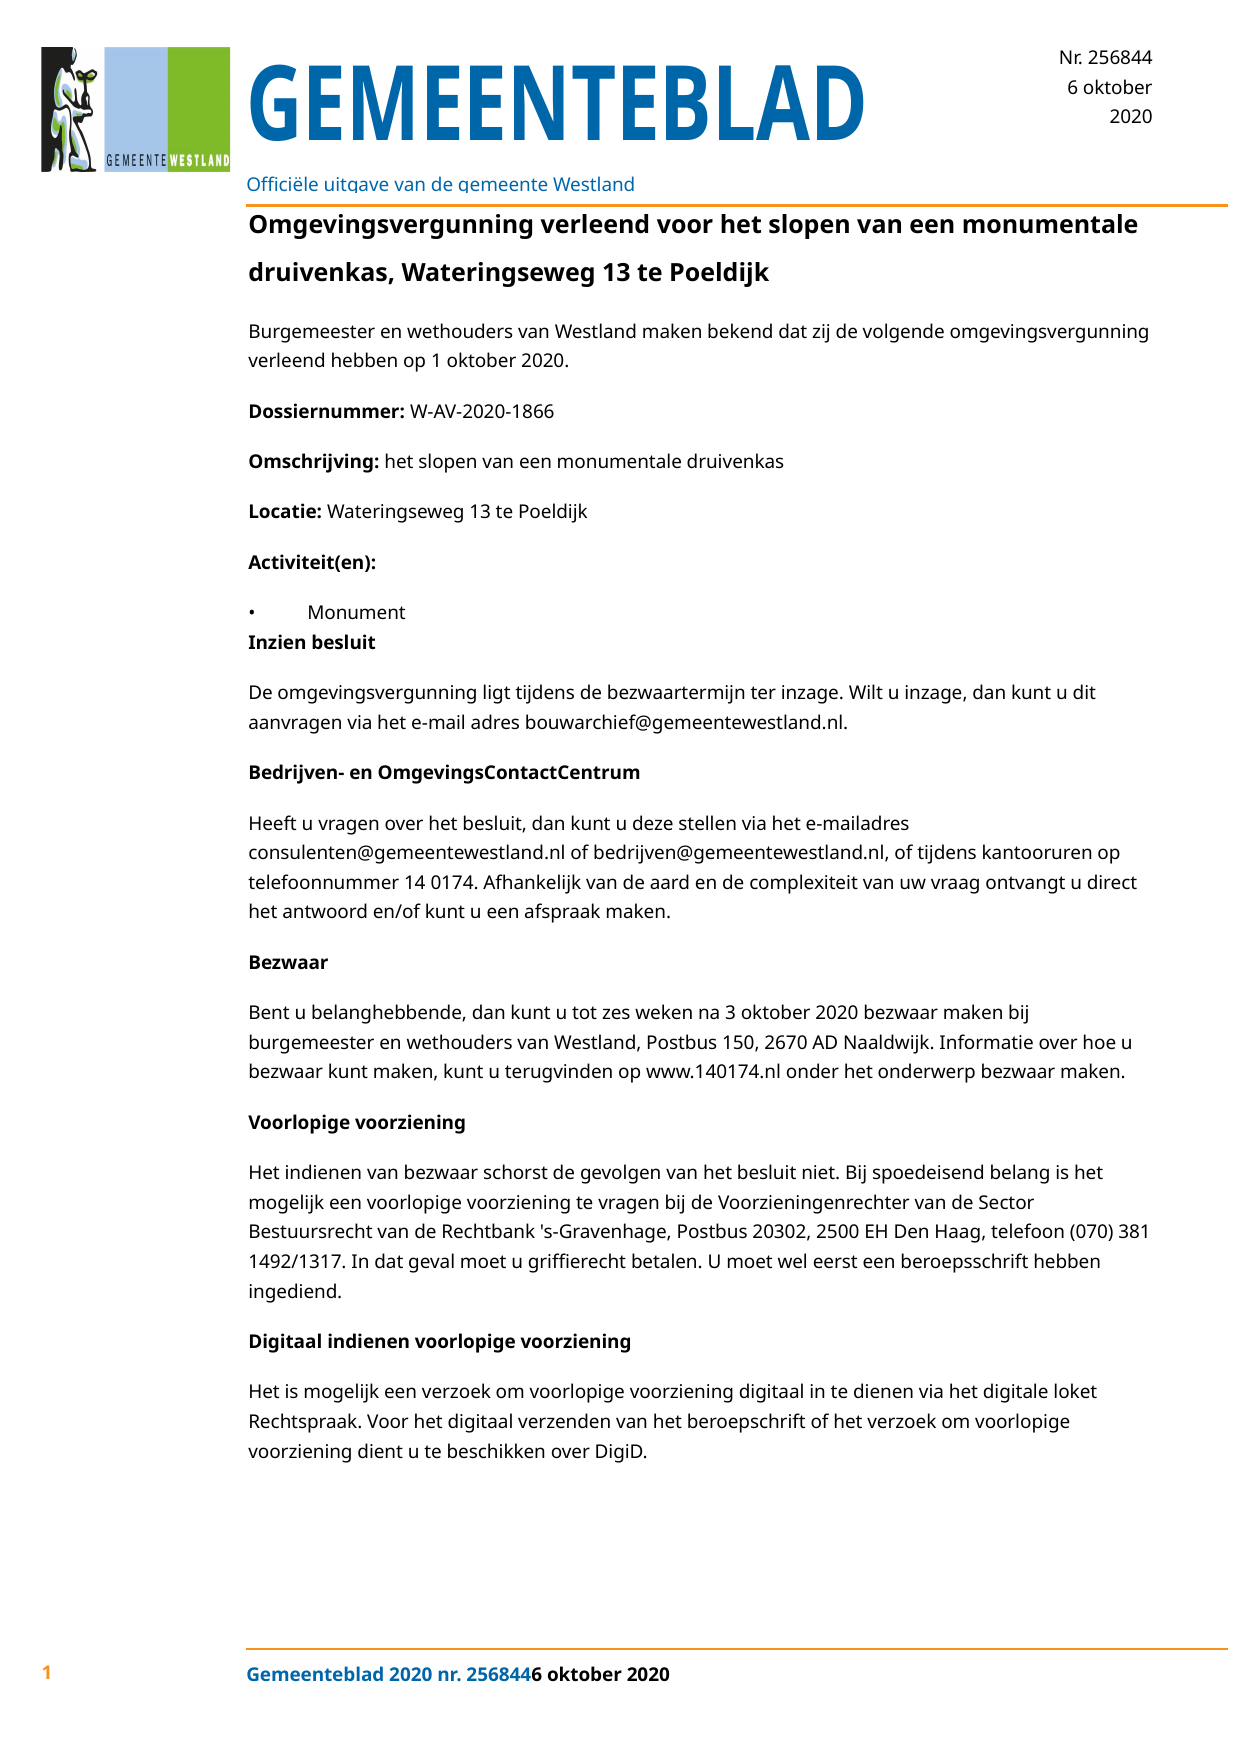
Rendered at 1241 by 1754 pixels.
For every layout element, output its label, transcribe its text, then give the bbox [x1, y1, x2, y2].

text Het indienen van bezwaar schorst de gevolgen van het besluit niet. Bij spoedeisend belang is het mogelijk een voorlopige voorziening te vragen bij de Voorzieningenrechter van de Sector Bestuursrecht van de Rechtbank 's-Gravenhage, Postbus 20302, 2500 EH Den Haag, telefoon (070) 381 1492/1317. In dat geval moet u griffierecht betalen. U moet wel eerst een beroepsschrift hebben ingediend. [248, 1159, 1152, 1304]
text Bezwaar [248, 949, 1152, 975]
text Bent u belanghebbende, dan kunt u tot zes weken na 3 oktober 2020 bezwaar maken bij burgemeester en wethouders van Westland, Postbus 150, 2670 AD Naaldwijk. Informatie over hoe u bezwaar kunt maken, kunt u terugvinden op www.140174.nl onder het onderwerp bezwaar maken. [248, 999, 1152, 1084]
text Omgevingsvergunning verleend voor het slopen van een monumentale druivenkas, Wateringseweg 13 te Poeldijk [248, 207, 1152, 288]
picture [41, 47, 231, 172]
list Monument [248, 599, 1152, 625]
text De omgevingsvergunning ligt tijdens de bezwaartermijn ter inzage. Wilt u inzage, dan kunt u dit aanvragen via het e-mail adres bouwarchief@gemeentewestland.nl. [248, 679, 1152, 735]
text Voorlopige voorziening [248, 1109, 1152, 1135]
text Bedrijven- en OmgevingsContactCentrum [248, 759, 1152, 785]
text Omschrijving: het slopen van een monumentale druivenkas [248, 448, 1152, 474]
text Dossiernummer: W-AV-2020-1866 [248, 398, 1152, 424]
text Heeft u vragen over het besluit, dan kunt u deze stellen via het e-mailadres consulenten@gemeentewestland.nl of bedrijven@gemeentewestland.nl, of tijdens kantooruren op telefoonnummer 14 0174. Afhankelijk van de aard en de complexiteit van uw vraag ontvangt u direct het antwoord en/of kunt u een afspraak maken. [248, 810, 1152, 924]
text Inzien besluit [248, 629, 1152, 655]
text Het is mogelijk een verzoek om voorlopige voorziening digitaal in te dienen via het digitale loket Rechtspraak. Voor het digitaal verzenden van het beroepschrift of het verzoek om voorlopige voorziening dient u te beschikken over DigiD. [248, 1379, 1152, 1464]
text Burgemeester en wethouders van Westland maken bekend dat zij de volgende omgevingsvergunning verleend hebben op 1 oktober 2020. [248, 318, 1152, 373]
text Locatie: Wateringseweg 13 te Poeldijk [248, 499, 1152, 524]
text Digitaal indienen voorlopige voorziening [248, 1328, 1152, 1354]
text Activiteit(en): [248, 549, 1152, 575]
